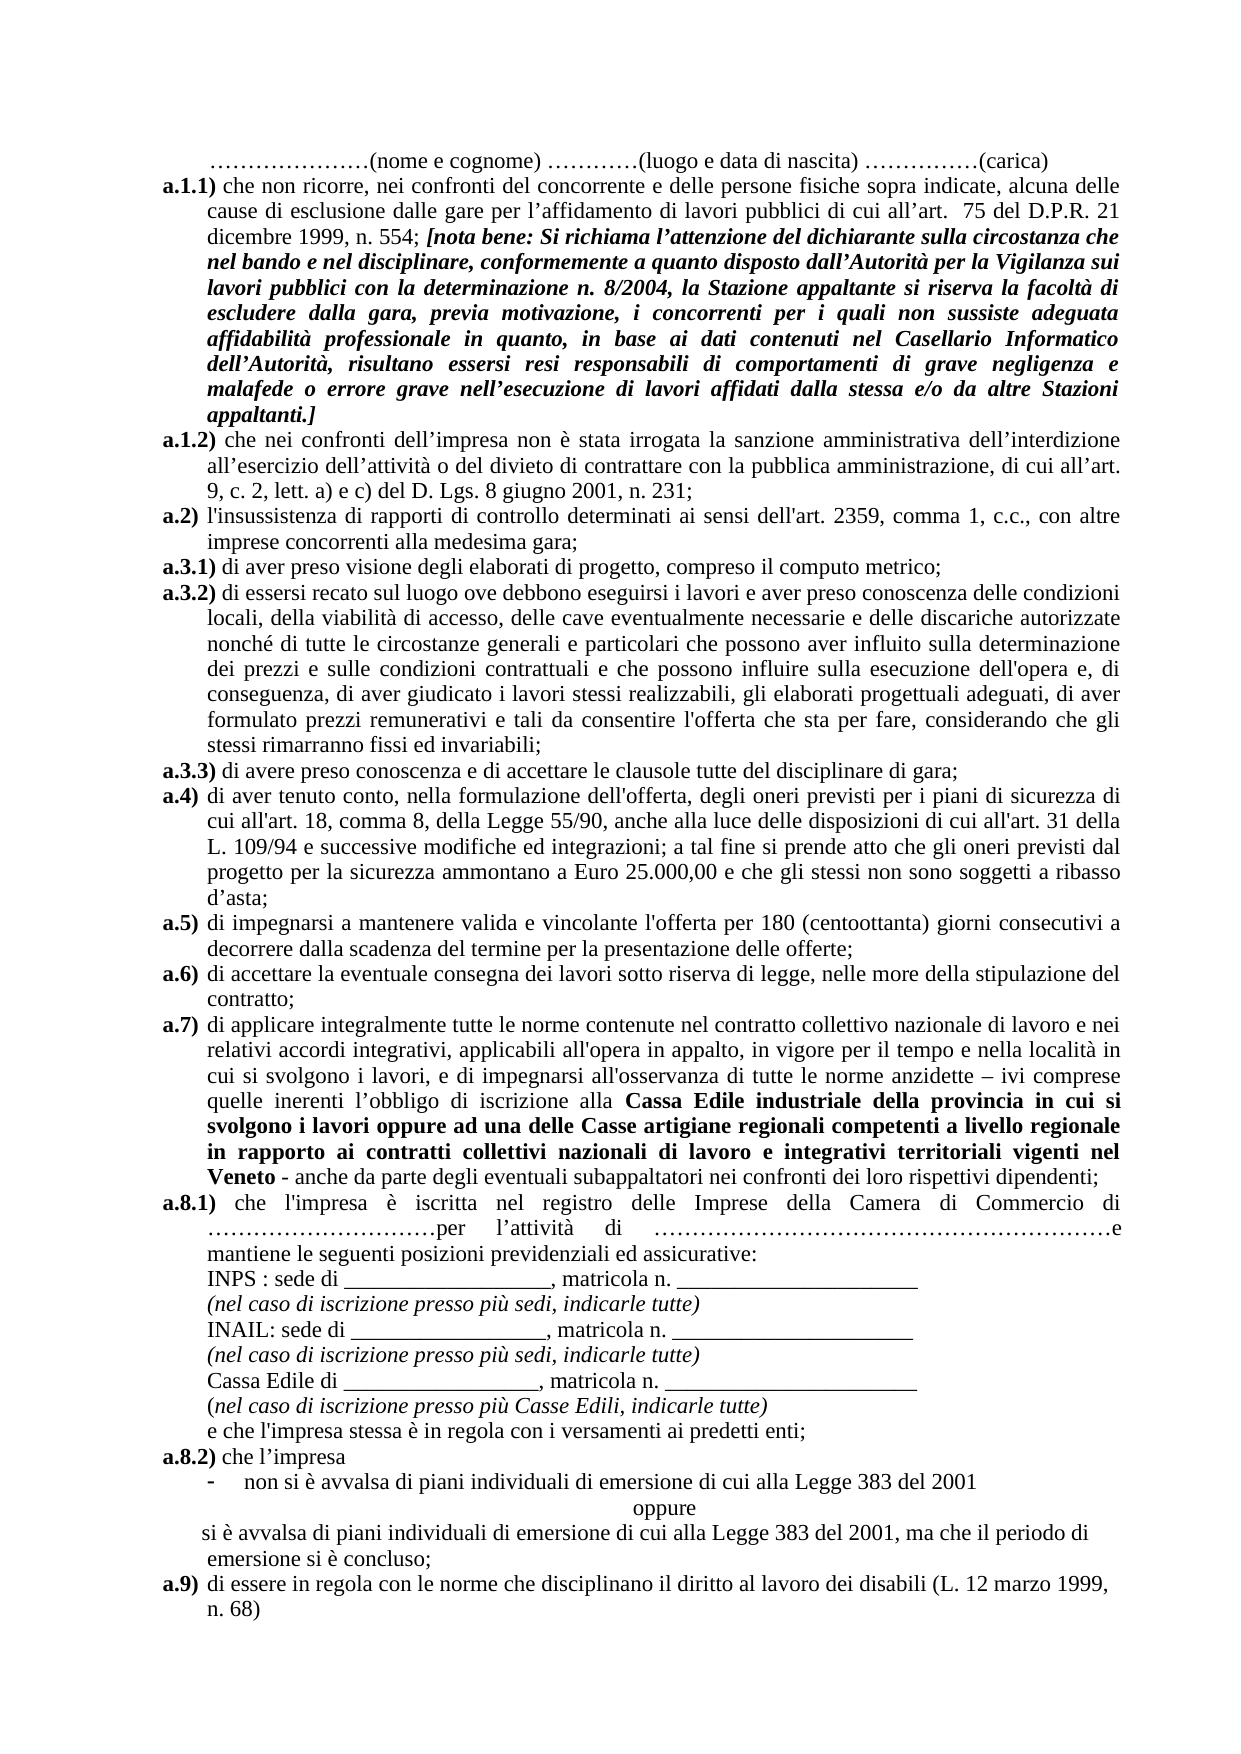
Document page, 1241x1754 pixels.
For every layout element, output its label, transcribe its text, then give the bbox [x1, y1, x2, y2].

text a.3.2) di essersi recato sul luogo ove debbono eseguirsi i lavori e aver preso conoscenza delle condizioni locali, della viabilità di accesso, delle cave eventualmente necessarie e delle discariche autorizzate nonché di tutte le circostanze generali e particolari che possono aver influito sulla determinazione dei prezzi e sulle condizioni contrattuali e che possono influire sulla esecuzione dell'opera e, di conseguenza, di aver giudicato i lavori stessi realizzabili, gli elaborati progettuali adeguati, di aver formulato prezzi remunerativi e tali da consentire l'offerta che sta per fare, considerando che gli stessi rimarranno fissi ed invariabili; [162, 580, 1122, 758]
text a.3.3) di avere preso conoscenza e di accettare le clausole tutte del disciplinare di gara; [162, 758, 1122, 783]
text …………………(nome e cognome) …………(luogo e data di nascita) ……………(carica) [207, 148, 1122, 173]
text a.8.2) che l’impresa [162, 1444, 1122, 1469]
text a.2) l'insussistenza di rapporti di controllo determinati ai sensi dell'art. 2359, comma 1, c.c., con altre imprese concorrenti alla medesima gara; [162, 503, 1122, 554]
text a.8.1) che l'impresa è iscritta nel registro delle Imprese della Camera di Commercio di …………………………per l’attività di ……………………………………………………e mantiene le seguenti posizioni previdenziali ed assicurative: [162, 1190, 1122, 1266]
text a.6) di accettare la eventuale consegna dei lavori sotto riserva di legge, nelle more della stipulazione del contratto; [162, 961, 1122, 1012]
text si è avvalsa di piani individuali di emersione di cui alla Legge 383 del 2001, ma che il periodo di emersione si è concluso; [201, 1520, 1122, 1571]
text oppure [207, 1495, 1122, 1520]
text a.9) di essere in regola con le norme che disciplinano il diritto al lavoro dei disabili (L. 12 marzo 1999, n. 68) [162, 1571, 1122, 1622]
text a.4) di aver tenuto conto, nella formulazione dell'offerta, degli oneri previsti per i piani di sicurezza di cui all'art. 18, comma 8, della Legge 55/90, anche alla luce delle disposizioni di cui all'art. 31 della L. 109/94 e successive modifiche ed integrazioni; a tal fine si prende atto che gli oneri previsti dal progetto per la sicurezza ammontano a Euro 25.000,00 e che gli stessi non sono soggetti a ribasso d’asta; [162, 783, 1122, 910]
text a.3.1) di aver preso visione degli elaborati di progetto, compreso il computo metrico; [162, 554, 1122, 580]
text a.1.1) che non ricorre, nei confronti del concorrente e delle persone fisiche sopra indicate, alcuna delle cause di esclusione dalle gare per l’affidamento di lavori pubblici di cui all’art. 75 del D.P.R. 21 dicembre 1999, n. 554; [nota bene: Si richiama l’attenzione del dichiarante sulla circostanza che nel bando e nel disciplinare, conformemente a quanto disposto dall’Autorità per la Vigilanza sui lavori pubblici con la determinazione n. 8/2004, la Stazione appaltante si riserva la facoltà di escludere dalla gara, previa motivazione, i concorrenti per i quali non sussiste adeguata affidabilità professionale in quanto, in base ai dati contenuti nel Casellario Informatico dell’Autorità, risultano essersi resi responsabili di comportamenti di grave negligenza e malafede o errore grave nell’esecuzione di lavori affidati dalla stessa e/o da altre Stazioni appaltanti.] [162, 173, 1122, 427]
text INAIL: sede di _________________, matricola n. _____________________ [162, 1317, 1122, 1342]
list non si è avvalsa di piani individuali di emersione di cui alla Legge 383 del 2001 [207, 1469, 1122, 1495]
text e che l'impresa stessa è in regola con i versamenti ai predetti enti; [207, 1418, 1122, 1444]
text INPS : sede di __________________, matricola n. _____________________ [162, 1266, 1122, 1291]
text a.1.2) che nei confronti dell’impresa non è stata irrogata la sanzione amministrativa dell’interdizione all’esercizio dell’attività o del divieto di contrattare con la pubblica amministrazione, di cui all’art. 9, c. 2, lett. a) e c) del D. Lgs. 8 giugno 2001, n. 231; [162, 427, 1122, 503]
text a.7) di applicare integralmente tutte le norme contenute nel contratto collettivo nazionale di lavoro e nei relativi accordi integrativi, applicabili all'opera in appalto, in vigore per il tempo e nella località in cui si svolgono i lavori, e di impegnarsi all'osservanza di tutte le norme anzidette – ivi comprese quelle inerenti l’obbligo di iscrizione alla Cassa Edile industriale della provincia in cui si svolgono i lavori oppure ad una delle Casse artigiane regionali competenti a livello regionale in rapporto ai contratti collettivi nazionali di lavoro e integrativi territoriali vigenti nel Veneto - anche da parte degli eventuali subappaltatori nei confronti dei loro rispettivi dipendenti; [162, 1012, 1122, 1190]
text (nel caso di iscrizione presso più Casse Edili, indicarle tutte) [207, 1393, 1122, 1418]
text Cassa Edile di _________________, matricola n. ______________________ [162, 1368, 1122, 1393]
text (nel caso di iscrizione presso più sedi, indicarle tutte) [162, 1342, 1122, 1368]
text a.5) di impegnarsi a mantenere valida e vincolante l'offerta per 180 (centoottanta) giorni consecutivi a decorrere dalla scadenza del termine per la presentazione delle offerte; [162, 910, 1122, 961]
text (nel caso di iscrizione presso più sedi, indicarle tutte) [162, 1291, 1122, 1317]
